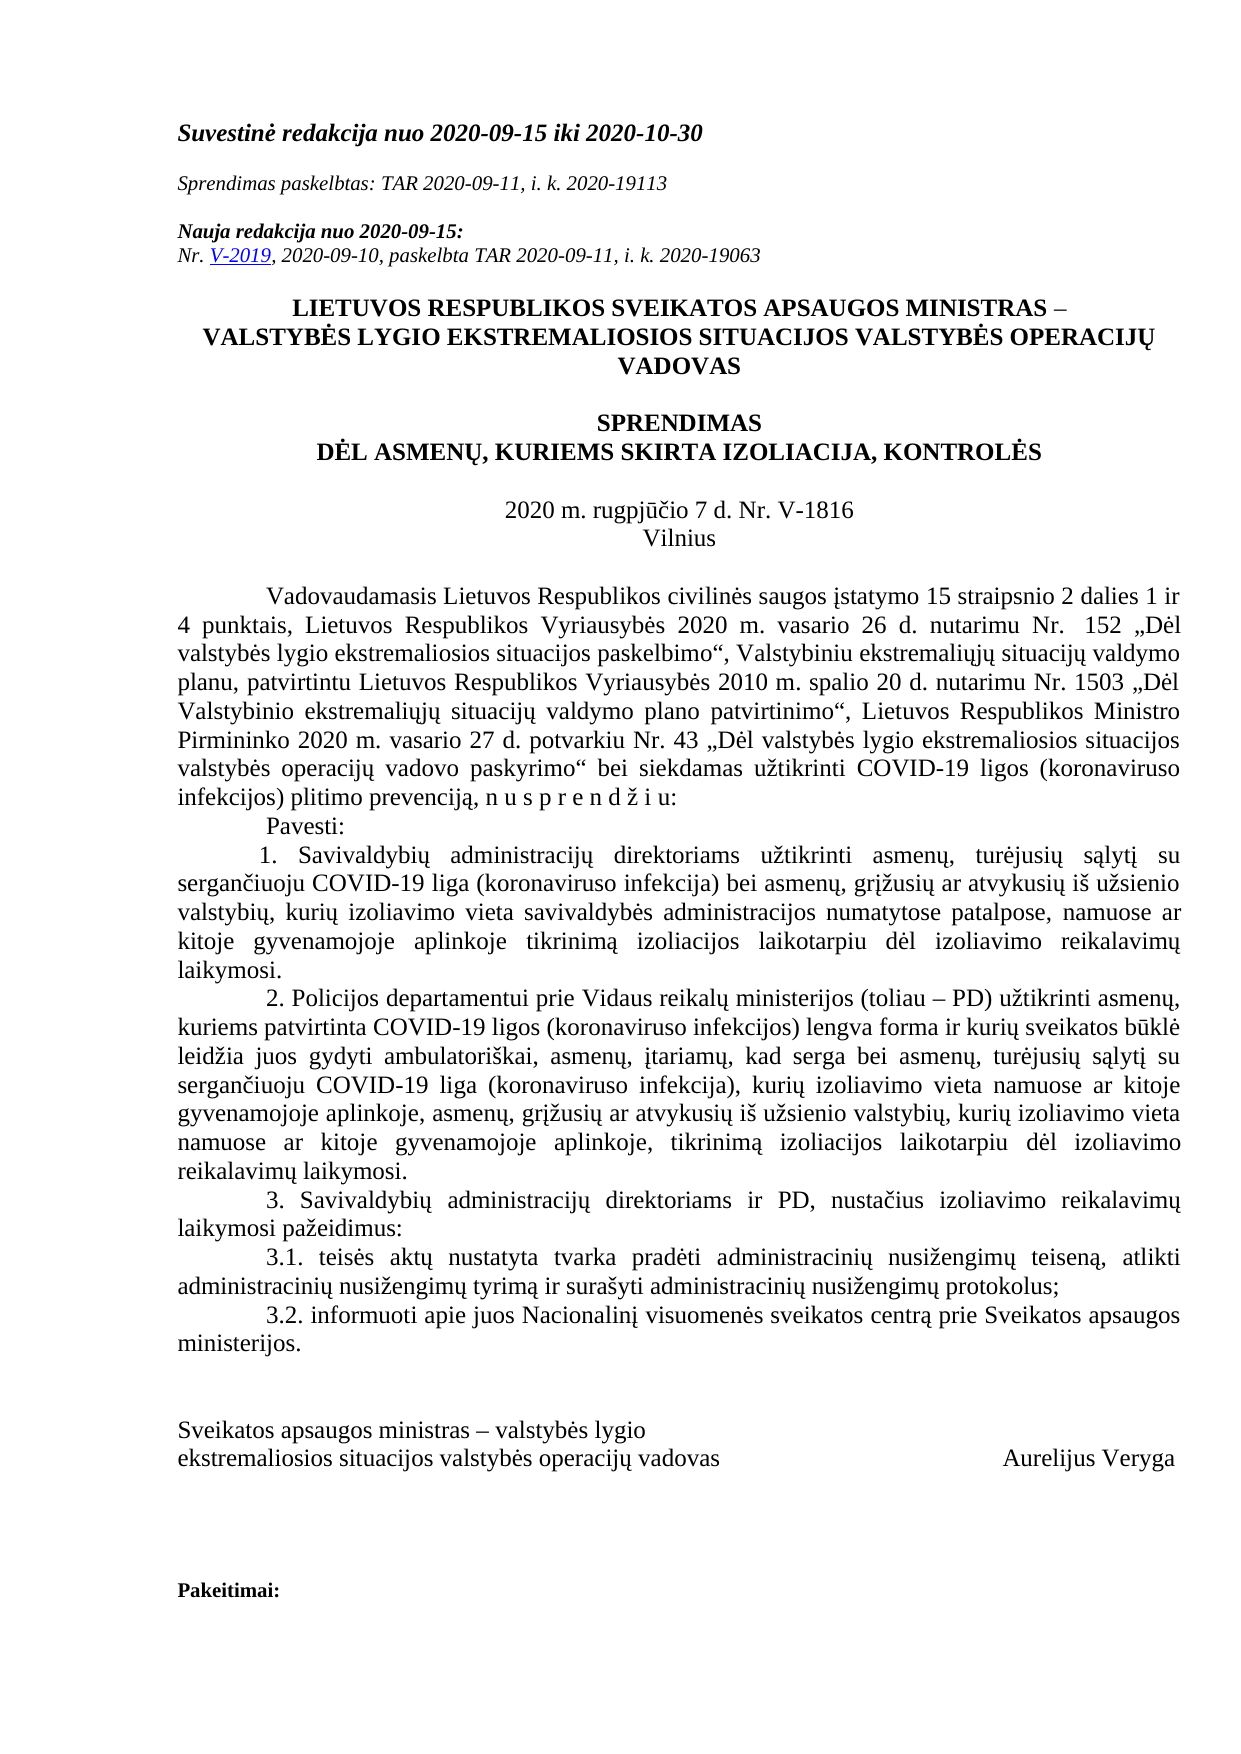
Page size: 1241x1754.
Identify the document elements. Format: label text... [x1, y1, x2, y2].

text Vilnius [177, 523, 1181, 552]
text ekstremaliosios situacijos valstybės operacijų vadovas Aurelijus Veryga [177, 1443, 1181, 1472]
text 1. Savivaldybių administracijų direktoriams užtikrinti asmenų, turėjusių sąlytį su sergančiuoju COVID-19 liga (koronaviruso infekcija) bei asmenų, grįžusių ar atvykusių iš užsienio valstybių, kurių izoliavimo vieta savivaldybės administracijos numatytose patalpose, namuose ar kitoje gyvenamojoje aplinkoje tikrinimą izoliacijos laikotarpiu dėl izoliavimo reikalavimų laikymosi. [177, 840, 1181, 983]
text Nr. V-2019, 2020-09-10, paskelbta TAR 2020-09-11, i. k. 2020-19063 [177, 243, 1181, 267]
text Suvestinė redakcija nuo 2020-09-15 iki 2020-10-30 [177, 118, 1181, 147]
text Nauja redakcija nuo 2020-09-15: [177, 219, 1181, 243]
text 2. Policijos departamentui prie Vidaus reikalų ministerijos (toliau – PD) užtikrinti asmenų, kuriems patvirtinta COVID-19 ligos (koronaviruso infekcijos) lengva forma ir kurių sveikatos būklė leidžia juos gydyti ambulatoriškai, asmenų, įtariamų, kad serga bei asmenų, turėjusių sąlytį su sergančiuoju COVID-19 liga (koronaviruso infekcija), kurių izoliavimo vieta namuose ar kitoje gyvenamojoje aplinkoje, asmenų, grįžusių ar atvykusių iš užsienio valstybių, kurių izoliavimo vieta namuose ar kitoje gyvenamojoje aplinkoje, tikrinimą izoliacijos laikotarpiu dėl izoliavimo reikalavimų laikymosi. [177, 983, 1181, 1185]
text Pavesti: [177, 811, 1181, 840]
text DĖL ASMENŲ, KURIEMS SKIRTA IZOLIACIJA, KONTROLĖS [177, 437, 1181, 466]
text 3.2. informuoti apie juos Nacionalinį visuomenės sveikatos centrą prie Sveikatos apsaugos ministerijos. [177, 1300, 1181, 1357]
text 2020 m. rugpjūčio 7 d. Nr. V-1816 [177, 495, 1181, 523]
text 3. Savivaldybių administracijų direktoriams ir PD, nustačius izoliavimo reikalavimų laikymosi pažeidimus: [177, 1185, 1181, 1242]
text Sveikatos apsaugos ministras – valstybės lygio [177, 1415, 1181, 1443]
text Sprendimas paskelbtas: TAR 2020-09-11, i. k. 2020-19113 [177, 171, 1181, 195]
text SPRENDIMAS [177, 408, 1181, 437]
text LIETUVOS RESPUBLIKOS SVEIKATOS APSAUGOS MINISTRAS – [177, 293, 1181, 322]
text Pakeitimai: [177, 1578, 1181, 1602]
text VALSTYBĖS LYGIO EKSTREMALIOSIOS SITUACIJOS VALSTYBĖS OPERACIJŲ VADOVAS [177, 322, 1181, 380]
text 3.1. teisės aktų nustatyta tvarka pradėti administracinių nusižengimų teiseną, atlikti administracinių nusižengimų tyrimą ir surašyti administracinių nusižengimų protokolus; [177, 1242, 1181, 1300]
text Vadovaudamasis Lietuvos Respublikos civilinės saugos įstatymo 15 straipsnio 2 dalies 1 ir 4 punktais, Lietuvos Respublikos Vyriausybės 2020 m. vasario 26 d. nutarimu Nr. 152 „Dėl valstybės lygio ekstremaliosios situacijos paskelbimo“, Valstybiniu ekstremaliųjų situacijų valdymo planu, patvirtintu Lietuvos Respublikos Vyriausybės 2010 m. spalio 20 d. nutarimu Nr. 1503 „Dėl Valstybinio ekstremaliųjų situacijų valdymo plano patvirtinimo“, Lietuvos Respublikos Ministro Pirmininko 2020 m. vasario 27 d. potvarkiu Nr. 43 „Dėl valstybės lygio ekstremaliosios situacijos valstybės operacijų vadovo paskyrimo“ bei siekdamas užtikrinti COVID-19 ligos (koronaviruso infekcijos) plitimo prevenciją, n u s p r e n d ž i u: [177, 581, 1181, 811]
